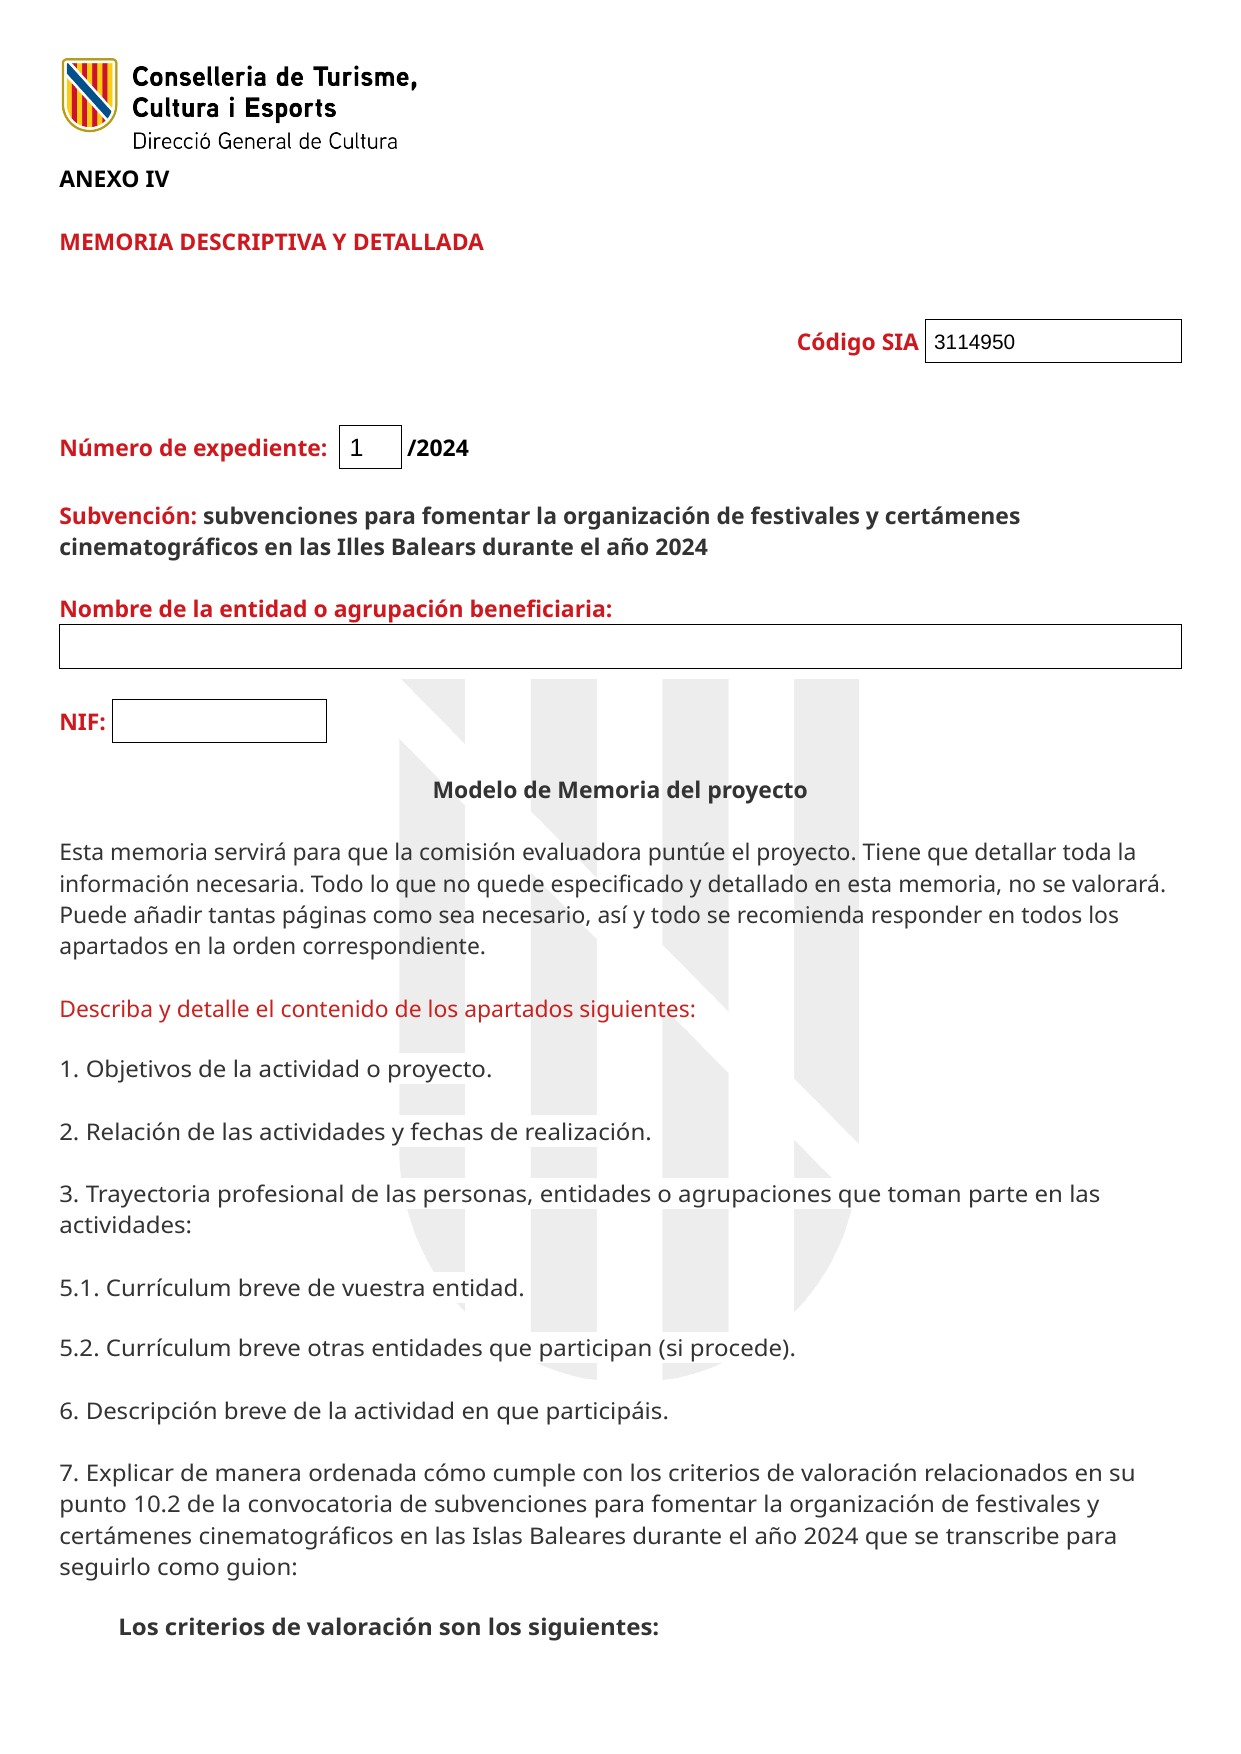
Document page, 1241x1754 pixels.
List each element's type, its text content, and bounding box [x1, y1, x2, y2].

picture [399, 805, 859, 836]
text Número de expediente: [59, 425, 339, 468]
text NIF: [59, 699, 112, 742]
picture [399, 742, 859, 774]
picture [399, 679, 859, 699]
table_header 1. Objetivos de la actividad o proyecto. 2. Relación de las actividades y fechas de realización. 3. Trayectoria profesional de las personas, entidades o agrupaciones que toman parte en las actividades: 5.1. Currículum breve de vuestra entidad. 5.2. Currículum breve otras entidades que participan (si procede). 6. Descripción breve de la actividad en que participáis. 7. Explicar de manera ordenada cómo cumple con los criterios de valoración relacionados en su punto 10.2 de la convocatoria de subvenciones para fomentar la organización de festivales y certámenes cinematográficos en las Islas Baleares durante el año 2024 que se transcribe para seguirlo como guion: Los criterios de valoración son los siguientes: [59, 1024, 1181, 1674]
text Código SIA [59, 319, 925, 362]
text /2024 [402, 425, 1181, 468]
picture [53, 50, 425, 157]
text [327, 699, 1181, 742]
text ANEXO IV [59, 163, 1181, 194]
text Describa y detalle el contenido de los apartados siguientes: [59, 992, 1181, 1024]
picture [399, 961, 859, 992]
text Modelo de Memoria del proyecto [59, 774, 1181, 805]
text Esta memoria servirá para que la comisión evaluadora puntúe el proyecto. Tiene que detallar toda la información necesaria. Todo lo que no quede especificado y detallado en esta memoria, no se valorará. Puede añadir tantas páginas como sea necesario, así y todo se recomienda responder en todos los apartados en la orden correspondiente. [59, 836, 1181, 961]
text Nombre de la entidad o agrupación beneficiaria: [59, 593, 1181, 624]
text Subvención: subvenciones para fomentar la organización de festivales y certámenes cinematográficos en las Illes Balears durante el año 2024 [59, 499, 1181, 562]
text MEMORIA DESCRIPTIVA Y DETALLADA [59, 225, 1181, 257]
